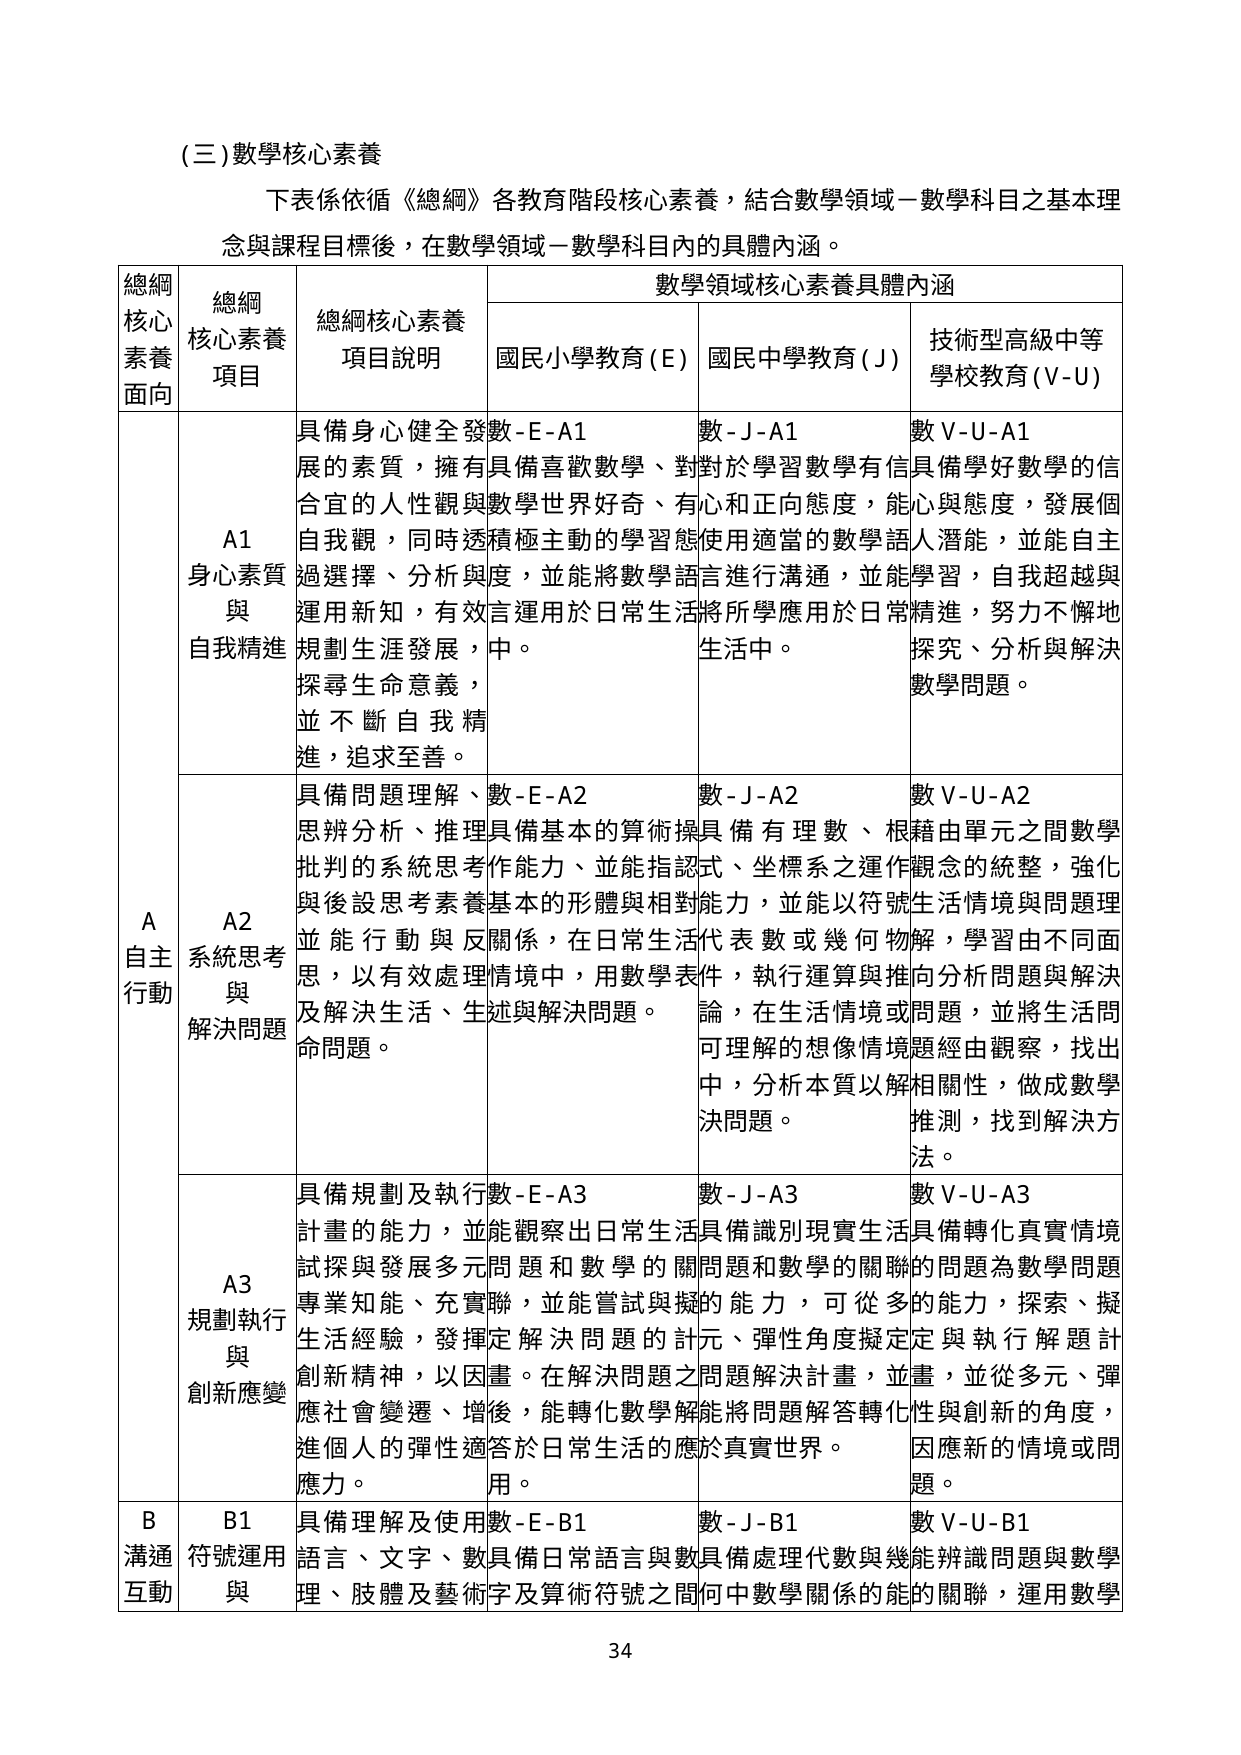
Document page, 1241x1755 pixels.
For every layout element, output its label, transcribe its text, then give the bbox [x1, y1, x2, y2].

table_cell A2 系統思考 與 解決問題 [179, 775, 296, 1174]
table_cell 具備規劃及執行計畫的能力，並試探與發展多元專業知能、充實生活經驗，發揮創新精神，以因應社會變遷、增進個人的彈性適應力。 [297, 1175, 487, 1501]
text 下表係依循《總綱》各教育階段核心素養，結合數學領域－數學科目之基本理念與課程目標後，在數學領域－數學科目內的具體內涵。 [221, 173, 1122, 264]
table_cell A3 規劃執行 與 創新應變 [179, 1175, 296, 1501]
table_cell 國民小學教育(E) [488, 303, 698, 411]
table_cell 數-J-B1 具備處理代數與幾何中數學關係的能 [699, 1502, 910, 1611]
table_cell 數V-U-B1 能辨識問題與數學的關聯，運用數學 [911, 1502, 1122, 1611]
table_cell 數-J-A3 具備識別現實生活問題和數學的關聯的能力，可從多元、彈性角度擬定問題解決計畫，並能將問題解答轉化於真實世界。 [699, 1175, 910, 1501]
text (三)數學核心素養 [118, 127, 1122, 173]
table_cell B 溝通互動 [119, 1502, 178, 1611]
table_cell 數-E-B1 具備日常語言與數字及算術符號之間 [488, 1502, 698, 1611]
table_cell 數V-U-A2 藉由單元之間數學觀念的統整，強化生活情境與問題理解，學習由不同面向分析問題與解決問題，並將生活問題經由觀察，找出相關性，做成數學推測，找到解決方法。 [911, 775, 1122, 1174]
table_cell 技術型高級中等 學校教育(V-U) [911, 303, 1122, 411]
table_cell 數-E-A2 具備基本的算術操作能力、並能指認基本的形體與相對關係，在日常生活情境中，用數學表述與解決問題。 [488, 775, 698, 1174]
table_header 總綱核心素養 項目說明 [297, 266, 487, 411]
table_cell A1 身心素質 與 自我精進 [179, 412, 296, 774]
table_cell 數V-U-A1 具備學好數學的信心與態度，發展個人潛能，並能自主學習，自我超越與精進，努力不懈地探究、分析與解決數學問題。 [911, 412, 1122, 774]
table_cell 國民中學教育(J) [699, 303, 910, 411]
table_cell 具備理解及使用語言、文字、數理、肢體及藝術 [297, 1502, 487, 1611]
table_header 總綱 核心素養 項目 [179, 266, 296, 411]
table_header 數學領域核心素養具體內涵 [488, 266, 1122, 302]
table_cell 數-E-A1 具備喜歡數學、對數學世界好奇、有積極主動的學習態度，並能將數學語言運用於日常生活中。 [488, 412, 698, 774]
table_header 總綱核心素養面向 [119, 266, 178, 411]
table_cell 具備問題理解、思辨分析、推理批判的系統思考與後設思考素養並能行動與反思，以有效處理及解決生活、生命問題。 [297, 775, 487, 1174]
table_cell 數V-U-A3 具備轉化真實情境的問題為數學問題的能力，探索、擬定與執行解題計畫，並從多元、彈性與創新的角度，因應新的情境或問題。 [911, 1175, 1122, 1501]
table_cell A 自主行動 [119, 412, 178, 1501]
table_cell 數-J-A2 具備有理數、根式、坐標系之運作能力，並能以符號代表數或幾何物件，執行運算與推論，在生活情境或可理解的想像情境中，分析本質以解決問題。 [699, 775, 910, 1174]
table_cell 數-E-A3 能觀察出日常生活問題和數學的關聯，並能嘗試與擬定解決問題的計畫。在解決問題之後，能轉化數學解答於日常生活的應用。 [488, 1175, 698, 1501]
table_cell B1 符號運用 與 [179, 1502, 296, 1611]
table_cell 數-J-A1 對於學習數學有信心和正向態度，能使用適當的數學語言進行溝通，並能將所學應用於日常生活中。 [699, 412, 910, 774]
table_cell 具備身心健全發展的素質，擁有合宜的人性觀與自我觀，同時透過選擇、分析與運用新知，有效規劃生涯發展，探尋生命意義，並不斷自我精進，追求至善。 [297, 412, 487, 774]
